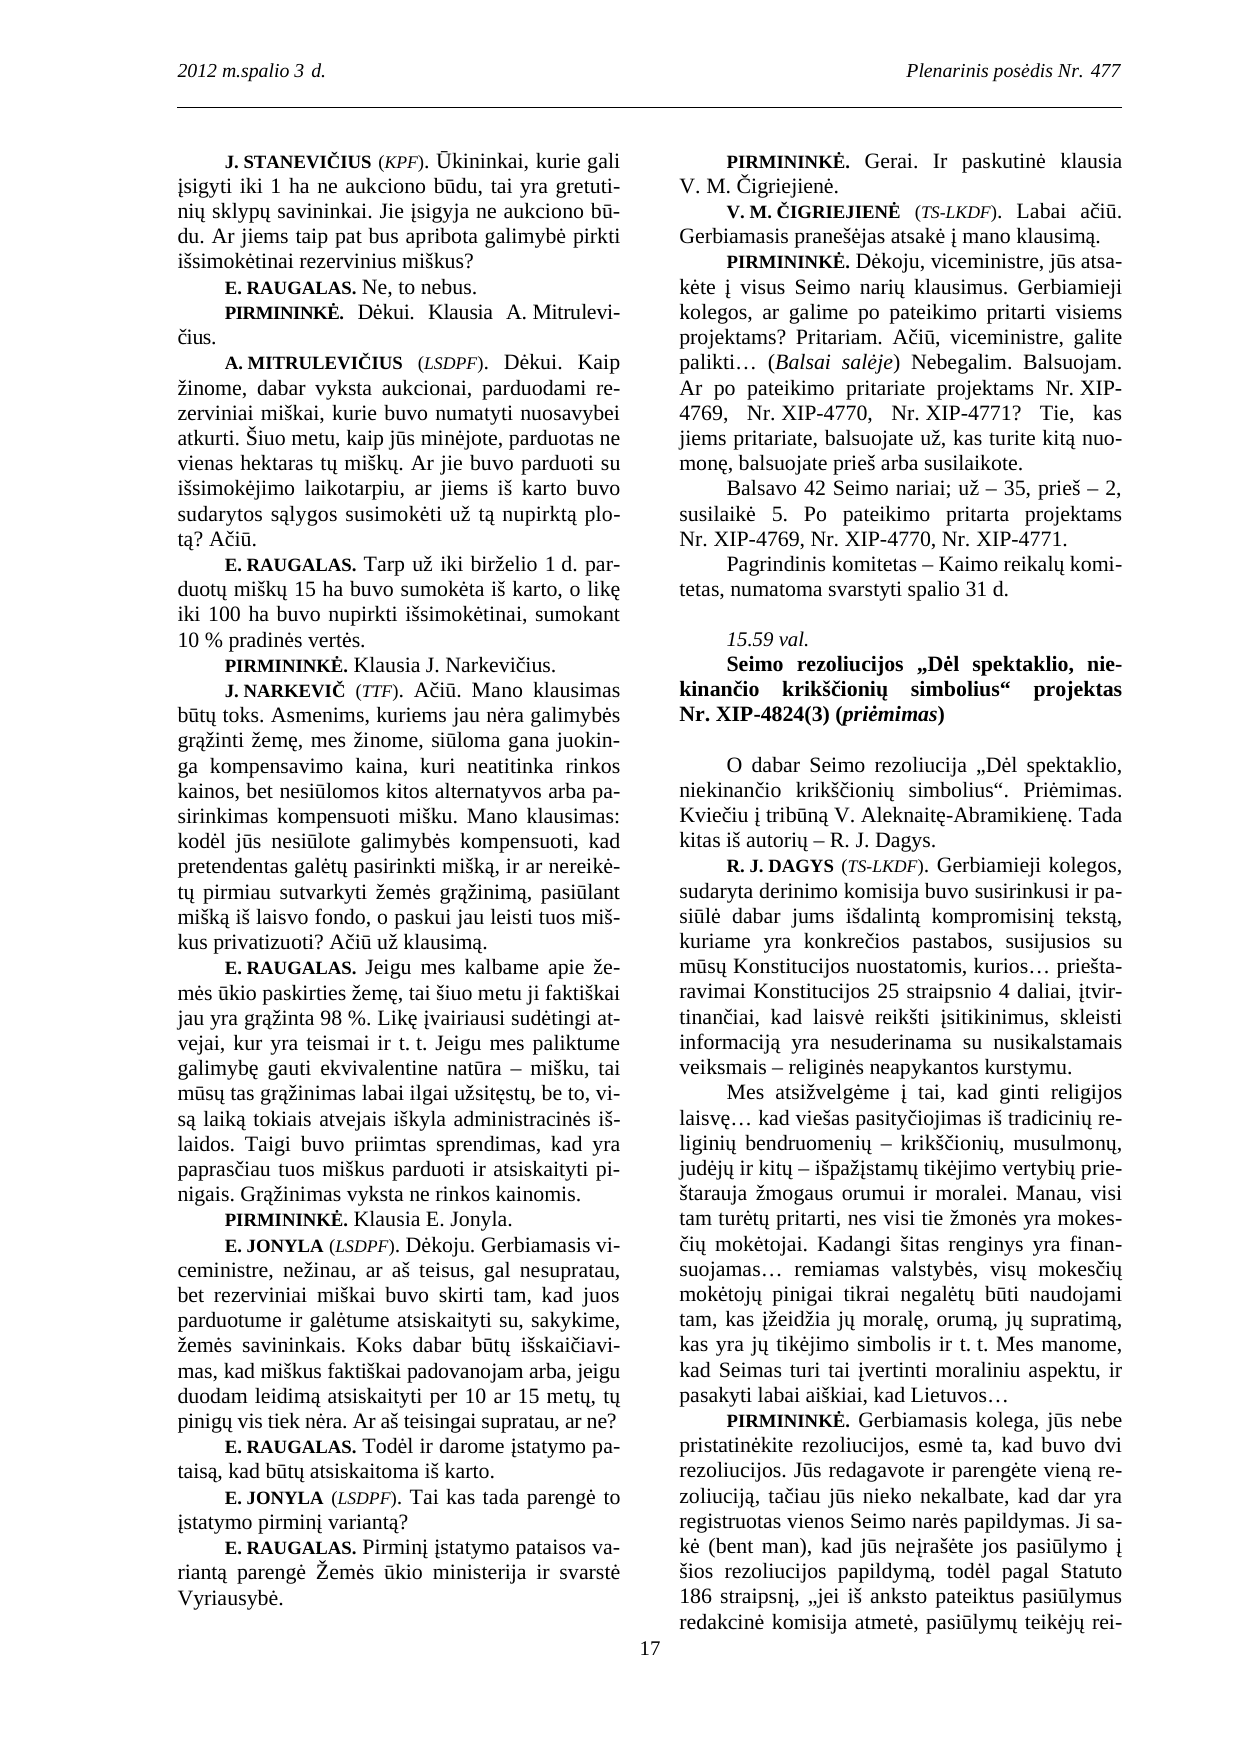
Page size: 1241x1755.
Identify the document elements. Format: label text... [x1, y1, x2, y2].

text PIRMININKĖ. Klau­sia E. Jo­ny­la. [177, 1206, 620, 1232]
text E. JONYLA (LSDPF). Dė­ko­ju. Ger­bia­ma­sis vi­ce­mi­nist­re, ne­ži­nau, ar aš tei­sus, gal ne­su­pra­tau, bet re­zer­vi­niai miš­kai bu­vo skir­ti tam, kad juos par­duo­tu­me ir ga­lė­tu­me at­si­skai­ty­ti su, sa­ky­ki­me, že­mės sa­vi­nin­kais. Koks da­bar bū­tų iš­skai­čia­vi­mas, kad miš­kus fak­tiš­kai pa­do­va­no­jam ar­ba, jei­gu duo­dam lei­di­mą at­si­skai­ty­ti per 10 ar 15 me­tų, tų pi­ni­gų vis tiek nė­ra. Ar aš tei­sin­gai su­pra­tau, ar ne? [177, 1232, 620, 1433]
text PIRMININKĖ. Ger­bia­ma­sis ko­le­ga, jūs ne­be pri­sta­ti­nė­ki­te re­zo­liu­ci­jos, es­mė ta, kad bu­vo dvi re­zo­liu­ci­jos. Jūs re­da­ga­vo­te ir pa­ren­gė­te vie­ną re­zo­liu­ci­ją, ta­čiau jūs nie­ko ne­kal­ba­te, kad dar yra re­gist­ruo­tas vie­nos Sei­mo na­rės pa­pil­dy­mas. Ji sa­kė (bent man), kad jūs ne­įra­šė­te jos pa­siū­ly­mo į šios re­zo­liu­ci­jos pa­pil­dy­mą, to­dėl pa­gal Sta­tu­to 186 straips­nį, „jei iš anks­to pa­teik­tus pa­siū­ly­mus re­dak­ci­nė ko­mi­si­ja at­me­tė, pa­siū­ly­mų tei­kė­jų rei­ [679, 1407, 1122, 1634]
text Pa­grin­di­nis ko­mi­te­tas – Kai­mo rei­ka­lų ko­mi­te­tas, nu­ma­to­ma svars­ty­ti spa­lio 31 d. [679, 551, 1122, 601]
text PIRMININKĖ. Dė­ko­ju, vi­ce­mi­nist­re, jūs at­sa­kė­te į vi­sus Sei­mo na­rių klau­si­mus. Ger­bia­mie­ji ko­le­gos, ar ga­li­me po pa­tei­ki­mo pri­tar­ti vi­siems pro­jek­tams? Pri­ta­riam. Ačiū, vi­ce­mi­nist­re, ga­li­te pa­lik­ti… (Bal­sai sa­lė­je) Ne­be­ga­lim. Bal­suo­jam. Ar po pa­tei­ki­mo pri­ta­ria­te pro­jek­tams Nr. XIP-4769, Nr. XIP-4770, Nr. XIP-4771? Tie, kas jiems pri­ta­ria­te, bal­suo­ja­te už, kas tu­ri­te ki­tą nuo­mo­nę, bal­suo­ja­te prieš ar­ba su­si­lai­ko­te. [679, 248, 1122, 475]
text J. STANEVIČIUS (KPF). Ūki­nin­kai, ku­rie ga­li įsi­gy­ti iki 1 ha ne auk­cio­no bū­du, tai yra gre­tu­ti­nių skly­pų sa­vi­nin­kai. Jie įsi­gy­ja ne auk­cio­no bū­du. Ar jiems taip pat bus ap­ri­bo­ta ga­li­my­bė pirk­ti iš­si­mo­kė­ti­nai re­zer­vi­nius miš­kus? [177, 148, 620, 274]
text Bal­sa­vo 42 Sei­mo na­riai; už – 35, prieš – 2, su­si­lai­kė 5. Po pa­tei­ki­mo pri­tar­ta pro­jek­tams Nr. XIP-4769, Nr. XIP-4770, Nr. XIP-4771. [679, 475, 1122, 551]
text PIRMININKĖ. Klau­sia J. Nar­ke­vi­čius. [177, 652, 620, 677]
text PIRMININKĖ. Dė­kui. Klau­sia A. Mit­ru­le­vi­čius. [177, 299, 620, 349]
text E. RAUGALAS. Ne, to ne­bus. [177, 274, 620, 299]
text 15.59 val. [726, 627, 1122, 651]
text V. M. ČIGRIEJIENĖ (TS-LKDF). La­bai ačiū. Ger­bia­ma­sis pra­ne­šė­jas at­sa­kė į ma­no klau­si­mą. [679, 198, 1122, 248]
text Mes at­si­žvel­gė­me į tai, kad gin­ti re­li­gi­jos lais­vę… kad vie­šas pa­si­ty­čio­ji­mas iš tra­di­ci­nių re­li­gi­nių ben­druo­me­nių – krikš­čio­nių, mu­sul­mo­nų, ju­dė­jų ir ki­tų – iš­pa­žįs­ta­mų ti­kė­ji­mo ver­ty­bių prie­š­ta­rau­ja žmo­gaus oru­mui ir mo­ra­lei. Ma­nau, vi­si tam tu­rė­tų pri­tar­ti, nes vi­si tie žmo­nės yra mo­kes­čių mo­kė­to­jai. Ka­dan­gi ši­tas ren­gi­nys yra fi­nan­suo­ja­mas… re­mia­mas vals­ty­bės, vi­sų mo­kes­čių mo­kė­to­jų pi­ni­gai tik­rai ne­ga­lė­tų bū­ti nau­do­ja­mi tam, kas įžei­džia jų mo­ra­lę, oru­mą, jų su­pra­ti­mą, kas yra jų ti­kė­ji­mo sim­bo­lis ir t. t. Mes ma­no­me, kad Sei­mas tu­ri tai įver­tin­ti mo­ra­li­niu as­pek­tu, ir pa­sa­ky­ti la­bai aiš­kiai, kad Lie­tu­vos… [679, 1079, 1122, 1407]
text R. J. DAGYS (TS-LKDF). Ger­bia­mie­ji ko­le­gos, su­da­ry­ta de­ri­ni­mo ko­mi­si­ja bu­vo su­si­rin­ku­si ir pa­siū­lė da­bar jums iš­da­lin­tą kom­pro­mi­si­nį teks­tą, ku­ria­me yra kon­kre­čios pa­sta­bos, su­si­ju­sios su mū­sų Kon­sti­tu­ci­jos nuo­sta­to­mis, ku­rios… prieš­ta­ra­vi­mai Kon­sti­tu­ci­jos 25 straips­nio 4 da­liai, įtvir­ti­nan­čiai, kad lais­vė reikš­ti įsi­ti­ki­ni­mus, skleis­ti in­for­ma­ci­ją yra ne­su­de­ri­na­ma su nu­si­kals­ta­mais vei­ks­mais – re­li­gi­nės ne­apy­kan­tos kurs­ty­mu. [679, 852, 1122, 1079]
text PIRMININKĖ. Ge­rai. Ir pas­ku­ti­nė klau­sia V. M. Čig­rie­jie­nė. [679, 148, 1122, 198]
text A. MITRULEVIČIUS (LSDPF). Dė­kui. Kaip ži­no­me, da­bar vyks­ta auk­cio­nai, par­duo­da­mi re­zer­vi­niai miš­kai, ku­rie bu­vo nu­ma­ty­ti nuo­sa­vy­bei at­kur­ti. Šiuo me­tu, kaip jūs mi­nė­jo­te, par­duo­tas ne vie­nas hek­ta­ras tų miš­kų. Ar jie bu­vo par­duo­ti su iš­si­mo­kė­ji­mo lai­ko­tar­piu, ar jiems iš kar­to bu­vo su­da­ry­tos są­ly­gos su­si­mo­kė­ti už tą nu­pirk­tą plo­tą? Ačiū. [177, 349, 620, 551]
text O da­bar Sei­mo re­zo­liu­ci­ja „Dėl spek­tak­lio, nie­ki­nan­čio krikš­čio­nių sim­bo­lius“. Pri­ėmi­mas. Kvie­čiu į tri­bū­ną V. Alek­nai­tę-Ab­ra­mi­kie­nę. Ta­da ki­tas iš au­to­rių – R. J. Da­gys. [679, 752, 1122, 852]
text E. RAUGALAS. Jei­gu mes kal­ba­me apie že­mės ūkio pa­skir­ties že­mę, tai šiuo me­tu ji fak­tiš­kai jau yra grą­žin­ta 98 %. Li­kę įvai­riau­si su­dė­tin­gi at­ve­jai, kur yra teis­mai ir t. t. Jei­gu mes pa­lik­tu­me ga­li­my­bę gau­ti ek­vi­va­len­ti­ne na­tū­ra – miš­ku, tai mū­sų tas grą­ži­ni­mas la­bai il­gai už­si­tęs­tų, be to, vi­są lai­ką to­kiais at­ve­jais iš­ky­la ad­mi­nist­ra­ci­nės iš­lai­dos. Tai­gi bu­vo pri­im­tas spren­di­mas, kad yra pa­pras­čiau tuos miš­kus par­duo­ti ir at­si­skai­ty­ti pi­ni­gais. Grą­ži­ni­mas vyks­ta ne rin­kos kai­no­mis. [177, 954, 620, 1206]
text E. RAUGALAS. Tarp už iki bir­že­lio 1 d. par­duo­tų miš­kų 15 ha bu­vo su­mo­kė­ta iš kar­to, o li­kę iki 100 ha bu­vo nu­pirk­ti iš­si­mo­kė­ti­nai, su­mo­kant 10 % pra­di­nės ver­tės. [177, 551, 620, 652]
text E. JONYLA (LSDPF). Tai kas ta­da pa­ren­gė to įsta­ty­mo pir­mi­nį va­rian­tą? [177, 1484, 620, 1534]
text E. RAUGALAS. To­dėl ir da­ro­me įsta­ty­mo pa­tai­są, kad bū­tų at­si­skai­to­ma iš kar­to. [177, 1433, 620, 1484]
text E. RAUGALAS. Pir­mi­nį įsta­ty­mo pa­tai­sos va­rian­tą pa­ren­gė Že­mės ūkio mi­nis­te­ri­ja ir svars­tė Vy­riau­sy­bė. [177, 1534, 620, 1610]
text Sei­mo re­zo­liu­ci­jos „Dėl spek­tak­lio, nie­kinan­čio krikš­čio­nių sim­bo­lius“ pro­jek­tas Nr. XIP-4824(3) (pri­ėmi­mas) [679, 651, 1122, 726]
text J. NARKEVIČ (TTF). Ačiū. Ma­no klau­si­mas bū­tų toks. As­me­nims, ku­riems jau nė­ra ga­li­my­bės grą­žin­ti že­mę, mes ži­no­me, siū­lo­ma ga­na juo­kin­ga kom­pen­sa­vi­mo kai­na, ku­ri ne­ati­tin­ka rin­kos kai­nos, bet ne­siū­lo­mos ki­tos al­ter­na­ty­vos ar­ba pa­si­rin­ki­mas kom­pen­suo­ti miš­ku. Ma­no klau­si­mas: ko­dėl jūs ne­siū­lo­te ga­li­my­bės kom­pen­suo­ti, kad pre­ten­den­tas ga­lė­tų pa­si­rink­ti miš­ką, ir ar ne­rei­kė­tų pir­miau su­tvar­ky­ti že­mės grą­ži­ni­mą, pa­siū­lant miš­ką iš lais­vo fon­do, o pas­kui jau leis­ti tuos miš­kus pri­va­ti­zuo­ti? Ačiū už klau­si­mą. [177, 677, 620, 954]
